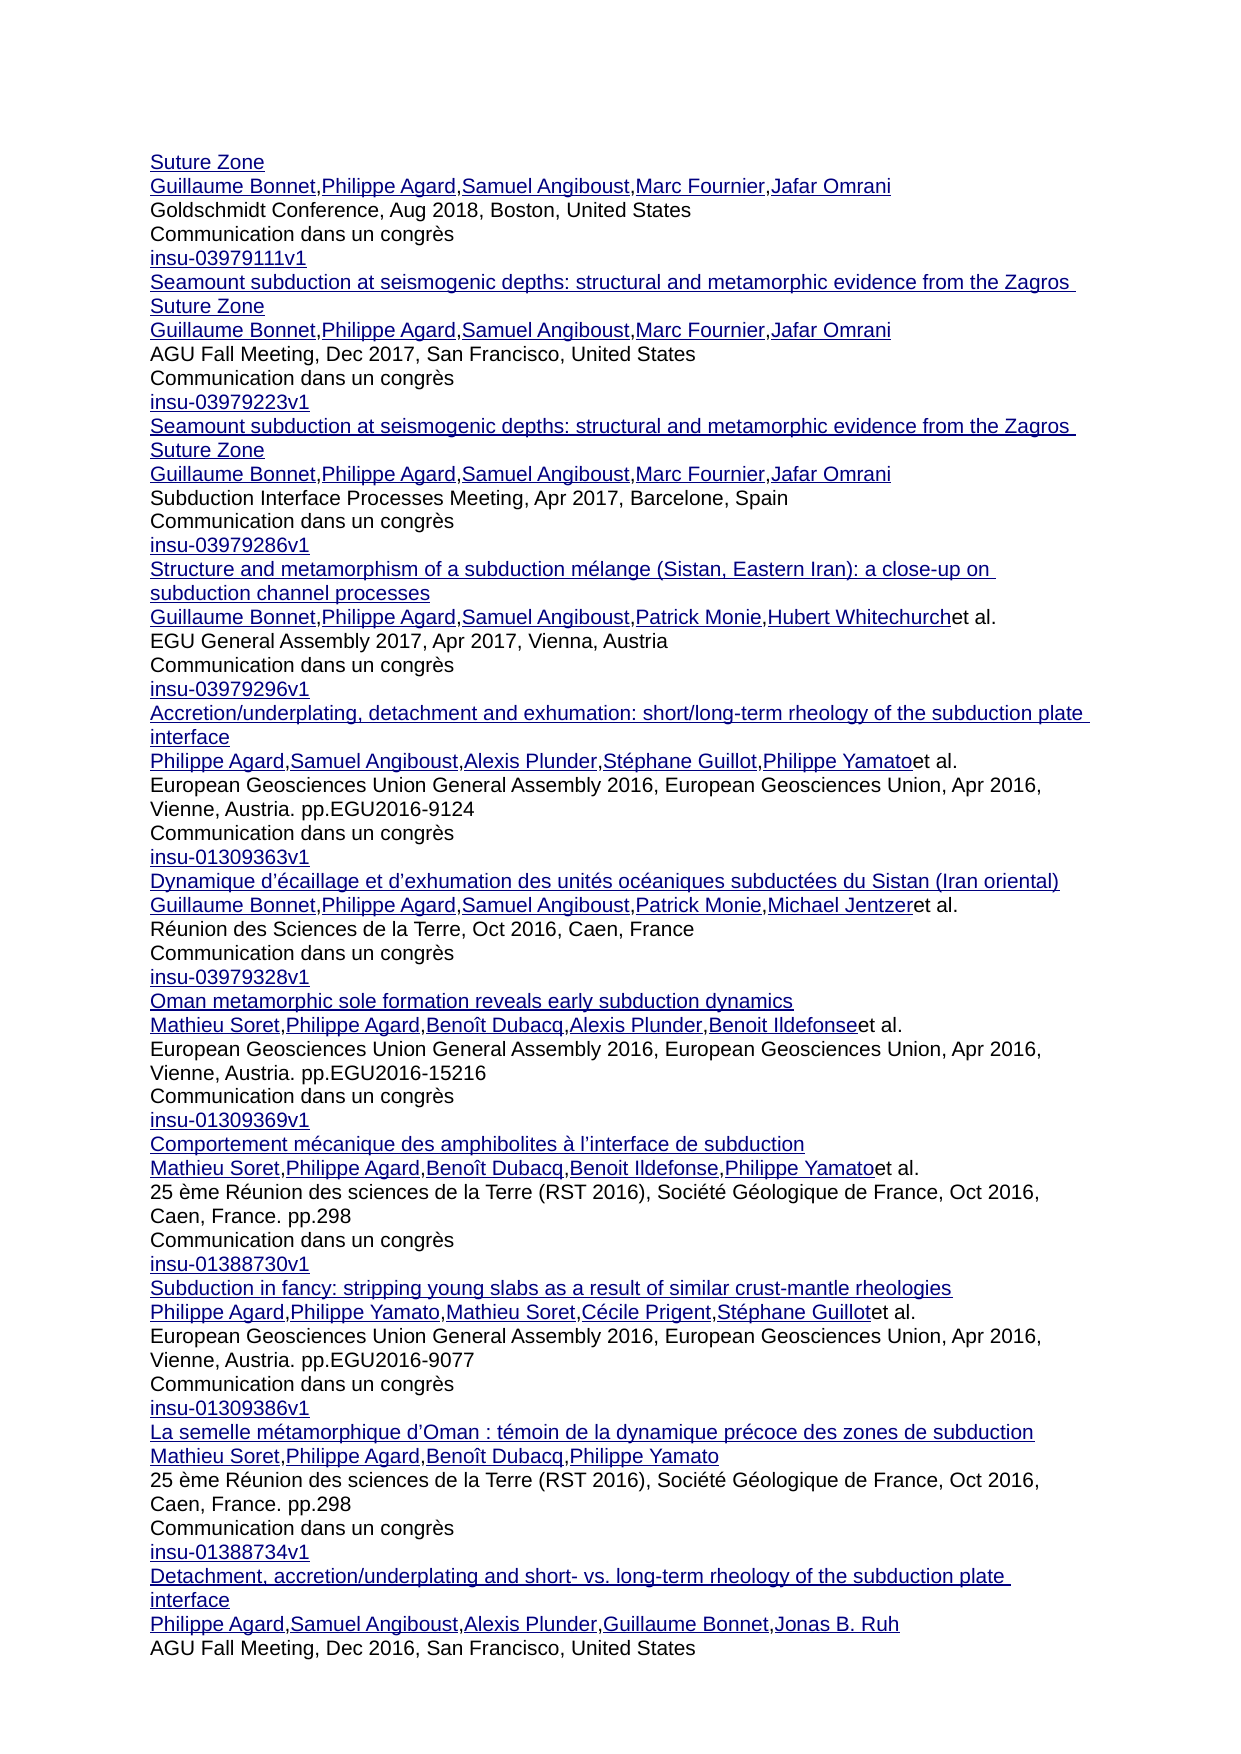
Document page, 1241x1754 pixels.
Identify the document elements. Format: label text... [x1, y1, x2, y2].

table_cell Seamount subduction at seismogenic depths: Structural and metamorphic evidence from the Zagros Suture Zone Guillaume Bonnet,Philippe Agard,Samuel Angiboust,Marc Fournier,Jafar Omrani Goldschmidt Conference, Aug 2018, Boston, United States Communication dans un congrès insu-03979111v1 [150, 150, 1090, 270]
table_cell Detachment, accretion/underplating and short- vs. long-term rheology of the subduction plate interface Philippe Agard,Samuel Angiboust,Alexis Plunder,Guillaume Bonnet,Jonas B. Ruh AGU Fall Meeting, Dec 2016, San Francisco, United States [150, 1564, 1090, 1659]
table_cell Dynamique d’écaillage et d’exhumation des unités océaniques subductées du Sistan (Iran oriental) Guillaume Bonnet,Philippe Agard,Samuel Angiboust,Patrick Monie,Michael Jentzeret al. Réunion des Sciences de la Terre, Oct 2016, Caen, France Communication dans un congrès insu-03979328v1 [150, 869, 1090, 988]
table_cell Oman metamorphic sole formation reveals early subduction dynamics Mathieu Soret,Philippe Agard,Benoît Dubacq,Alexis Plunder,Benoit Ildefonseet al. European Geosciences Union General Assembly 2016, European Geosciences Union, Apr 2016, Vienne, Austria. pp.EGU2016-15216 Communication dans un congrès insu-01309369v1 [150, 989, 1090, 1132]
table_cell interface Philippe Agard,Samuel Angiboust,Alexis Plunder,Stéphane Guillot,Philippe Yamatoet al. European Geosciences Union General Assembly 2016, European Geosciences Union, Apr 2016, Vienne, Austria. pp.EGU2016-9124 Communication dans un congrès insu-01309363v1 [150, 723, 1090, 869]
table_cell Seamount subduction at seismogenic depths: structural and metamorphic evidence from the Zagros Suture Zone Guillaume Bonnet,Philippe Agard,Samuel Angiboust,Marc Fournier,Jafar Omrani AGU Fall Meeting, Dec 2017, San Francisco, United States Communication dans un congrès insu-03979223v1 [150, 270, 1090, 413]
table_cell La semelle métamorphique d’Oman : témoin de la dynamique précoce des zones de subduction Mathieu Soret,Philippe Agard,Benoît Dubacq,Philippe Yamato 25 ème Réunion des sciences de la Terre (RST 2016), Société Géologique de France, Oct 2016, Caen, France. pp.298 Communication dans un congrès insu-01388734v1 [150, 1420, 1090, 1563]
table_cell Structure and metamorphism of a subduction mélange (Sistan, Eastern Iran): a close-up on subduction channel processes Guillaume Bonnet,Philippe Agard,Samuel Angiboust,Patrick Monie,Hubert Whitechurchet al. EGU General Assembly 2017, Apr 2017, Vienna, Austria Communication dans un congrès insu-03979296v1 [150, 557, 1090, 701]
table_cell Accretion/underplating, detachment and exhumation: short/long-term rheology of the subduction plate [150, 701, 1090, 722]
table_cell Subduction in fancy: stripping young slabs as a result of similar crust-mantle rheologies Philippe Agard,Philippe Yamato,Mathieu Soret,Cécile Prigent,Stéphane Guillotet al. European Geosciences Union General Assembly 2016, European Geosciences Union, Apr 2016, Vienne, Austria. pp.EGU2016-9077 Communication dans un congrès insu-01309386v1 [150, 1276, 1090, 1420]
table_cell Seamount subduction at seismogenic depths: structural and metamorphic evidence from the Zagros Suture Zone Guillaume Bonnet,Philippe Agard,Samuel Angiboust,Marc Fournier,Jafar Omrani Subduction Interface Processes Meeting, Apr 2017, Barcelone, Spain Communication dans un congrès insu-03979286v1 [150, 414, 1090, 557]
table_cell Comportement mécanique des amphibolites à l’interface de subduction Mathieu Soret,Philippe Agard,Benoît Dubacq,Benoit Ildefonse,Philippe Yamatoet al. 25 ème Réunion des sciences de la Terre (RST 2016), Société Géologique de France, Oct 2016, Caen, France. pp.298 Communication dans un congrès insu-01388730v1 [150, 1132, 1090, 1276]
